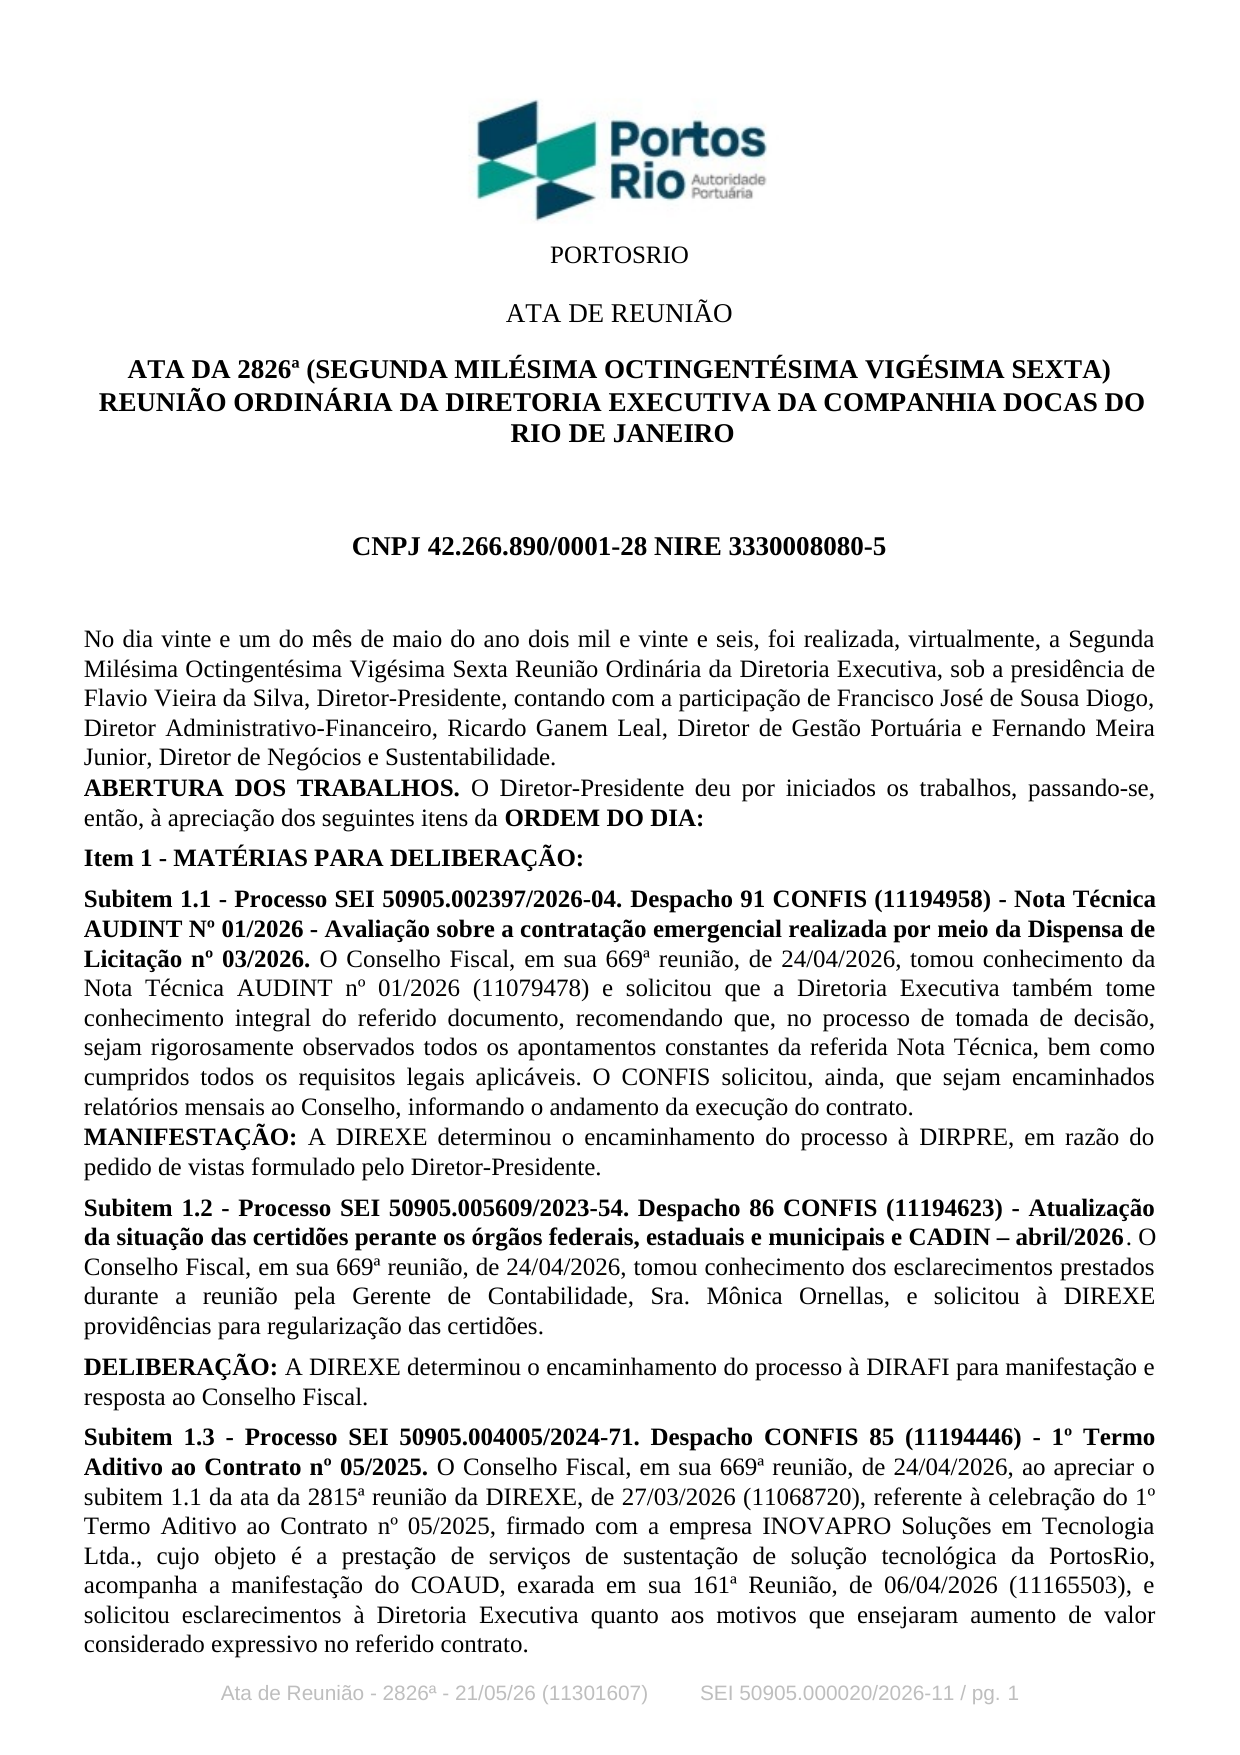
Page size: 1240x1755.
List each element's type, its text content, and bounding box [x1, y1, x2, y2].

text DELIBERAÇÃO: A DIREXE determinou o encaminhamento do processo à DIRAFI para manifestação e resposta ao Conselho Fiscal. [84, 1352, 1156, 1410]
text REUNIÃO ORDINÁRIA DA DIRETORIA EXECUTIVA DA COMPANHIA DOCAS DO RIO DE JANEIRO [72, 386, 1173, 449]
text No dia vinte e um do mês de maio do ano dois mil e vinte e seis, foi realizada, virtualmente, a Segunda Milésima Octingentésima Vigésima Sexta Reunião Ordinária da Diretoria Executiva, sob a presidência de Flavio Vieira da Silva, Diretor-Presidente, contando com a participação de Francisco José de Sousa Diogo, Diretor Administrativo-Financeiro, Ricardo Ganem Leal, Diretor de Gestão Portuária e Fernando Meira Junior, Diretor de Negócios e Sustentabilidade. [84, 624, 1156, 771]
text Subitem 1.2 - Processo SEI 50905.005609/2023-54. Despacho 86 CONFIS (11194623) - Atualização da situação das certidões perante os órgãos federais, estaduais e municipais e CADIN – abril/2026. O Conselho Fiscal, em sua 669ª reunião, de 24/04/2026, tomou conhecimento dos esclarecimentos prestados durante a reunião pela Gerente de Contabilidade, Sra. Mônica Ornellas, e solicitou à DIREXE providências para regularização das certidões. [84, 1193, 1156, 1340]
text PORTOSRIO [72, 240, 1167, 269]
text Item 1 - MATÉRIAS PARA DELIBERAÇÃO: [84, 843, 1157, 872]
text ABERTURA DOS TRABALHOS. O Diretor-Presidente deu por iniciados os trabalhos, passando-se, então, à apreciação dos seguintes itens da ORDEM DO DIA: [84, 773, 1156, 831]
text ATA DE REUNIÃO [72, 297, 1166, 328]
text Subitem 1.3 - Processo SEI 50905.004005/2024-71. Despacho CONFIS 85 (11194446) - 1º Termo Aditivo ao Contrato nº 05/2025. O Conselho Fiscal, em sua 669ª reunião, de 24/04/2026, ao apreciar o subitem 1.1 da ata da 2815ª reunião da DIREXE, de 27/03/2026 (11068720), referente à celebração do 1º Termo Aditivo ao Contrato nº 05/2025, firmado com a empresa INOVAPRO Soluções em Tecnologia Ltda., cujo objeto é a prestação de serviços de sustentação de solução tecnológica da PortosRio, acompanha a manifestação do COAUD, exarada em sua 161ª Reunião, de 06/04/2026 (11165503), e solicitou esclarecimentos à Diretoria Executiva quanto aos motivos que ensejaram aumento de valor considerado expressivo no referido contrato. [84, 1422, 1156, 1658]
text CNPJ 42.266.890/0001-28 NIRE 3330008080-5 [72, 530, 1166, 561]
text Subitem 1.1 - Processo SEI 50905.002397/2026-04. Despacho 91 CONFIS (11194958) - Nota Técnica AUDINT Nº 01/2026 - Avaliação sobre a contratação emergencial realizada por meio da Dispensa de Licitação nº 03/2026. O Conselho Fiscal, em sua 669ª reunião, de 24/04/2026, tomou conhecimento da Nota Técnica AUDINT nº 01/2026 (11079478) e solicitou que a Diretoria Executiva também tome conhecimento integral do referido documento, recomendando que, no processo de tomada de decisão, sejam rigorosamente observados todos os apontamentos constantes da referida Nota Técnica, bem como cumpridos todos os requisitos legais aplicáveis. O CONFIS solicitou, ainda, que sejam encaminhados relatórios mensais ao Conselho, informando o andamento da execução do contrato. [84, 884, 1157, 1120]
text MANIFESTAÇÃO: A DIREXE determinou o encaminhamento do processo à DIRPRE, em razão do pedido de vistas formulado pelo Diretor-Presidente. [84, 1122, 1156, 1181]
text ATA DA 2826ª (SEGUNDA MILÉSIMA OCTINGENTÉSIMA VIGÉSIMA SEXTA) [72, 353, 1167, 384]
